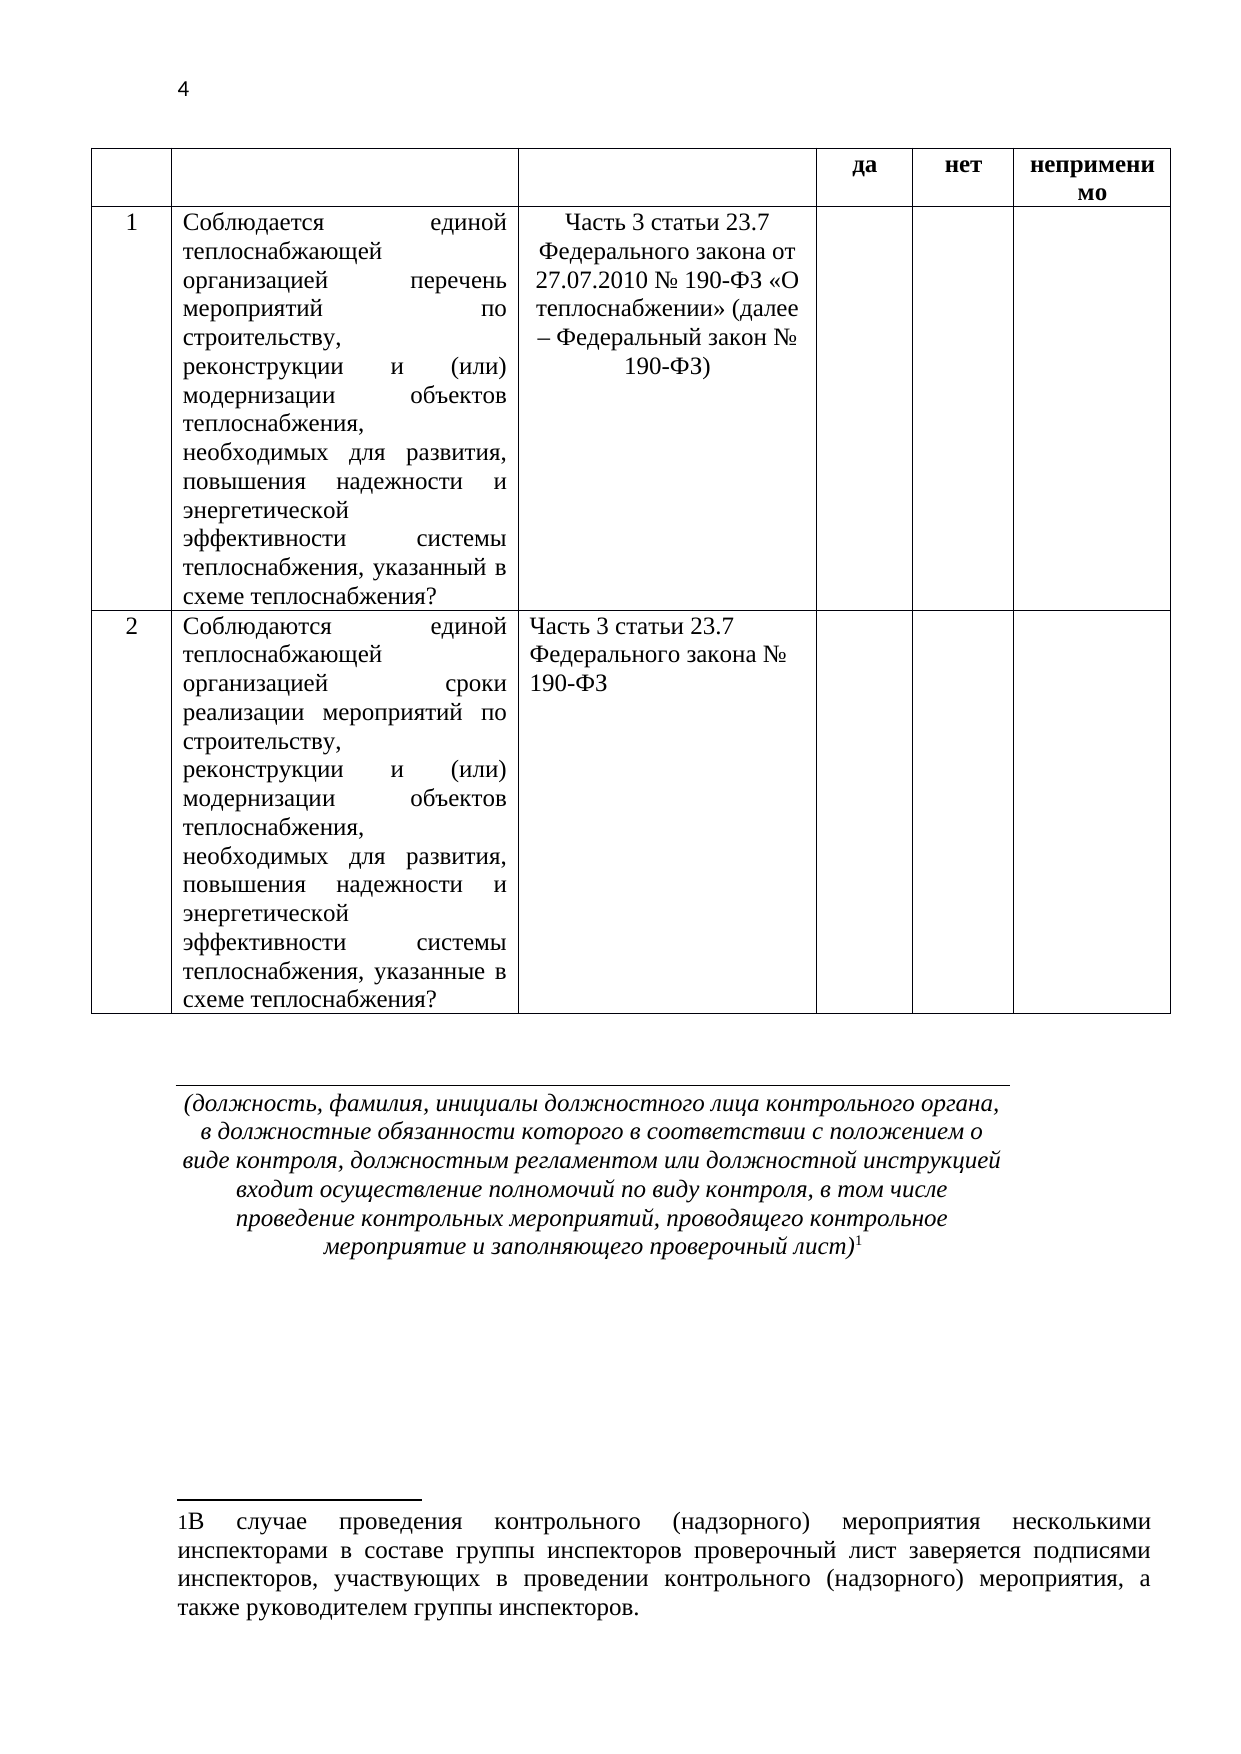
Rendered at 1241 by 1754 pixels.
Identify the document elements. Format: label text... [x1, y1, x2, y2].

table_cell [176, 1335, 645, 1372]
table_cell [817, 611, 912, 1013]
table_cell [176, 1262, 1010, 1298]
table_header [92, 149, 171, 206]
table_cell [913, 207, 1013, 610]
table_cell [1014, 207, 1170, 610]
table_cell [176, 1299, 1010, 1335]
table_cell Часть 3 статьи 23.7 Федерального закона № 190-ФЗ [519, 611, 816, 1013]
table_cell [1014, 611, 1170, 1013]
table_cell Часть 3 статьи 23.7 Федерального закона от 27.07.2010 № 190-ФЗ «О теплоснабжении» (далее – Федеральный закон № 190-ФЗ) [519, 207, 816, 610]
table_cell нет [913, 149, 1013, 206]
table_header [519, 149, 816, 206]
table_cell 1 [92, 207, 171, 610]
table_cell да [817, 149, 912, 206]
table_header [172, 149, 518, 206]
table_cell [817, 207, 912, 610]
table_cell [1010, 1085, 1150, 1262]
table_cell Соблюдается единой теплоснабжающей организацией перечень мероприятий по строительству, реконструкции и (или) модернизации объектов теплоснабжения, необходимых для развития, повышения надежности и энергетической эффективности системы теплоснабжения, указанный в схеме теплоснабжения? [172, 207, 518, 610]
table_cell Соблюдаются единой теплоснабжающей организацией сроки реализации мероприятий по строительству, реконструкции и (или) модернизации объектов теплоснабжения, необходимых для развития, повышения надежности и энергетической эффективности системы теплоснабжения, указанные в схеме теплоснабжения? [172, 611, 518, 1013]
table_cell [913, 611, 1013, 1013]
table_header [176, 1048, 645, 1084]
table_cell неприменимо [1014, 149, 1170, 206]
table_cell (должность, фамилия, инициалы должностного лица контрольного органа, в должностные обязанности которого в соответствии с положением о виде контроля, должностным регламентом или должностной инструкцией входит осуществление полномочий по виду контроля, в том числе проведение контрольных мероприятий, проводящего контрольное мероприятие и заполняющего проверочный лист) [176, 1086, 1010, 1262]
table_cell [1010, 1262, 1150, 1298]
table_cell 2 [92, 611, 171, 1013]
table_cell [1010, 1299, 1150, 1335]
